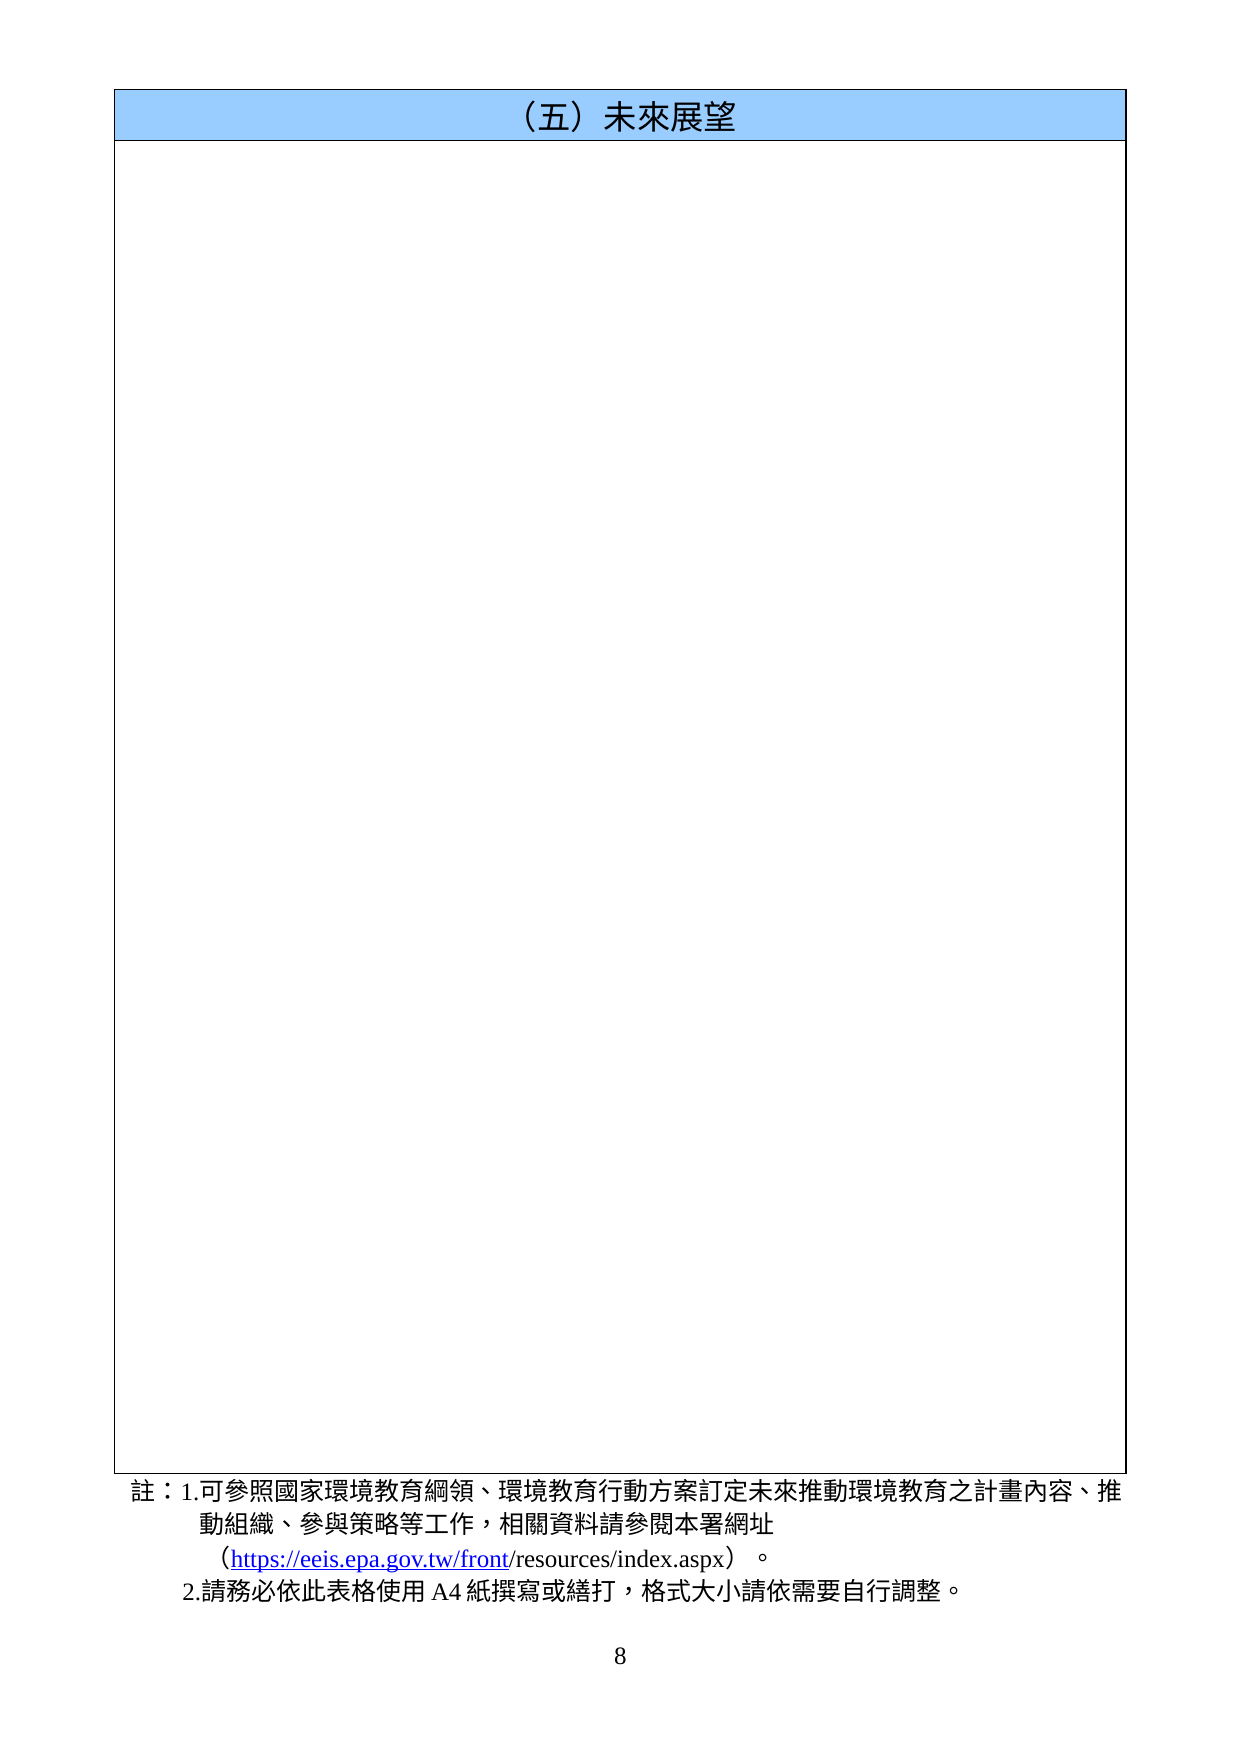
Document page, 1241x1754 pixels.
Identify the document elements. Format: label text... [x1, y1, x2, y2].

text （https://eeis.epa.gov.tw/front/resources/index.aspx）。 [205, 1540, 1122, 1574]
table_cell [115, 141, 1125, 1473]
text 2.請務必依此表格使用A4紙撰寫或繕打，格式大小請依需要自行調整。 [182, 1574, 1122, 1607]
table_header （五）未來展望 [115, 90, 1125, 140]
text 註：1.可參照國家環境教育綱領、環境教育行動方案訂定未來推動環境教育之計畫內容、推動組織、參與策略等工作，相關資料請參閱本署網址 [130, 1474, 1122, 1540]
